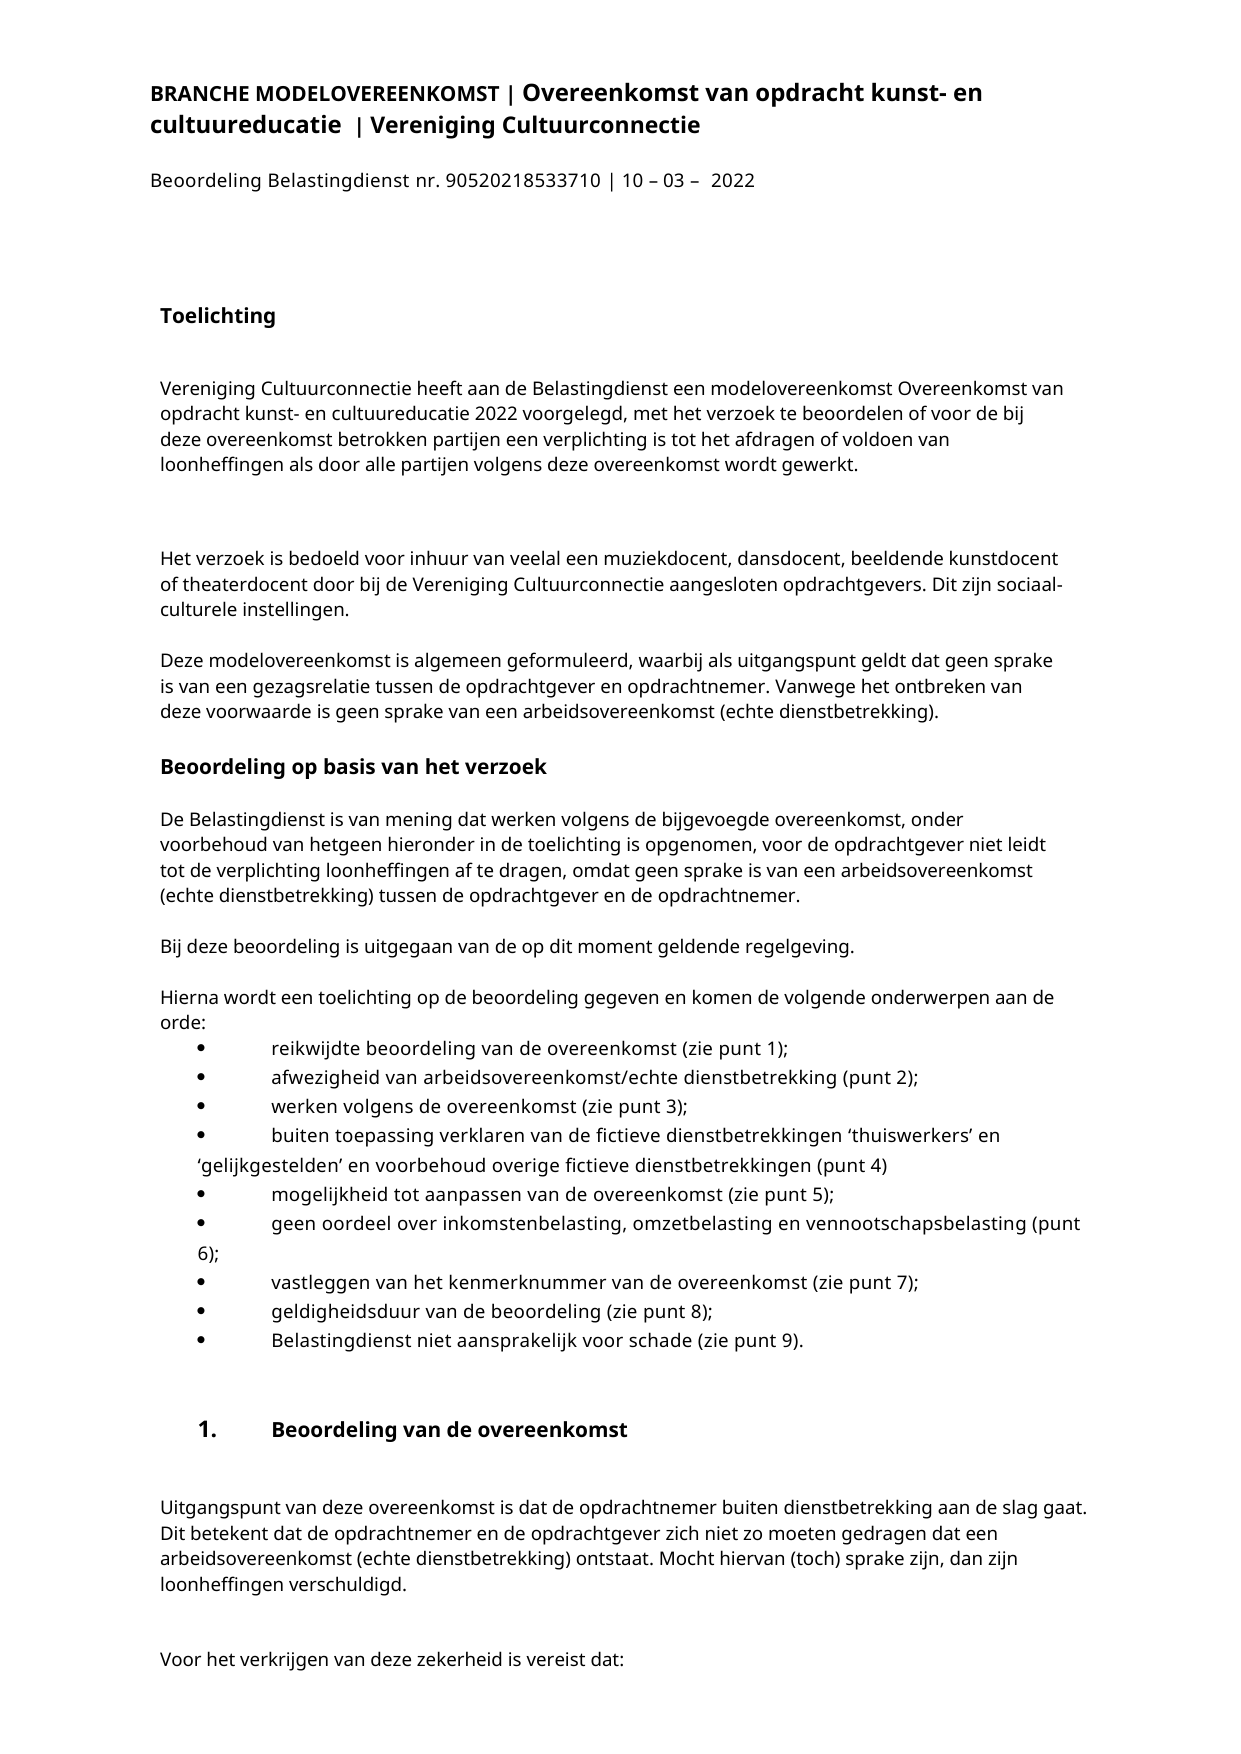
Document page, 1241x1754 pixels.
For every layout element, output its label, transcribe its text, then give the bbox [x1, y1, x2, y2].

text De Belastingdienst is van mening dat werken volgens de bijgevoegde overeenkomst, onder voorbehoud van hetgeen hieronder in de toelichting is opgenomen, voor de opdrachtgever niet leidt tot de verplichting loonheffingen af te dragen, omdat geen sprake is van een arbeidsovereenkomst (echte dienstbetrekking) tussen de opdrachtgever en de opdrachtnemer. [160, 806, 1067, 908]
text Vereniging Cultuurconnectie heeft aan de Belastingdienst een modelovereenkomst Overeenkomst van opdracht kunst- en cultuureducatie 2022 voorgelegd, met het verzoek te beoordelen of voor de bij deze overeenkomst betrokken partijen een verplichting is tot het afdragen of voldoen van loonheffingen als door alle partijen volgens deze overeenkomst wordt gewerkt. [160, 375, 1067, 477]
text Bij deze beoordeling is uitgegaan van de op dit moment geldende regelgeving. [160, 933, 1067, 958]
list reikwijdte beoordeling van de overeenkomst (zie punt 1); [197, 1035, 1093, 1061]
list werken volgens de overeenkomst (zie punt 3); [197, 1093, 1093, 1119]
text Het verzoek is bedoeld voor inhuur van veelal een muziekdocent, dansdocent, beeldende kunstdocent of theaterdocent door bij de Vereniging Cultuurconnectie aangesloten opdrachtgevers. Dit zijn sociaal-culturele instellingen. [160, 545, 1076, 622]
text Hierna wordt een toelichting op de beoordeling gegeven en komen de volgende onderwerpen aan de orde: [160, 984, 1067, 1035]
list afwezigheid van arbeidsovereenkomst/echte dienstbetrekking (punt 2); [197, 1064, 1093, 1090]
list vastleggen van het kenmerknummer van de overeenkomst (zie punt 7); [197, 1269, 1093, 1295]
list buiten toepassing verklaren van de fictieve dienstbetrekkingen ‘thuiswerkers’ en ‘gelijkgestelden’ en voorbehoud overige fictieve dienstbetrekkingen (punt 4) [197, 1123, 1093, 1178]
list geen oordeel over inkomstenbelasting, omzetbelasting en vennootschapsbelasting (punt 6); [197, 1211, 1093, 1265]
list Belastingdienst niet aansprakelijk voor schade (zie punt 9). [197, 1328, 1093, 1353]
text Voor het verkrijgen van deze zekerheid is vereist dat: [160, 1647, 1093, 1672]
text Toelichting [160, 301, 1067, 329]
text Deze modelovereenkomst is algemeen geformuleerd, waarbij als uitgangspunt geldt dat geen sprake is van een gezagsrelatie tussen de opdrachtgever en opdrachtnemer. Vanwege het ontbreken van deze voorwaarde is geen sprake van een arbeidsovereenkomst (echte dienstbetrekking). [160, 647, 1067, 724]
text Uitgangspunt van deze overeenkomst is dat de opdrachtnemer buiten dienstbetrekking aan de slag gaat. Dit betekent dat de opdrachtnemer en de opdrachtgever zich niet zo moeten gedragen dat een arbeidsovereenkomst (echte dienstbetrekking) ontstaat. Mocht hiervan (toch) sprake zijn, dan zijn loonheffingen verschuldigd. [160, 1494, 1093, 1597]
list geldigheidsduur van de beoordeling (zie punt 8); [197, 1298, 1093, 1324]
subtitle Beoordeling op basis van het verzoek [160, 749, 1093, 781]
list Beoordeling van de overeenkomst [197, 1413, 1093, 1444]
list mogelijkheid tot aanpassen van de overeenkomst (zie punt 5); [197, 1181, 1093, 1207]
